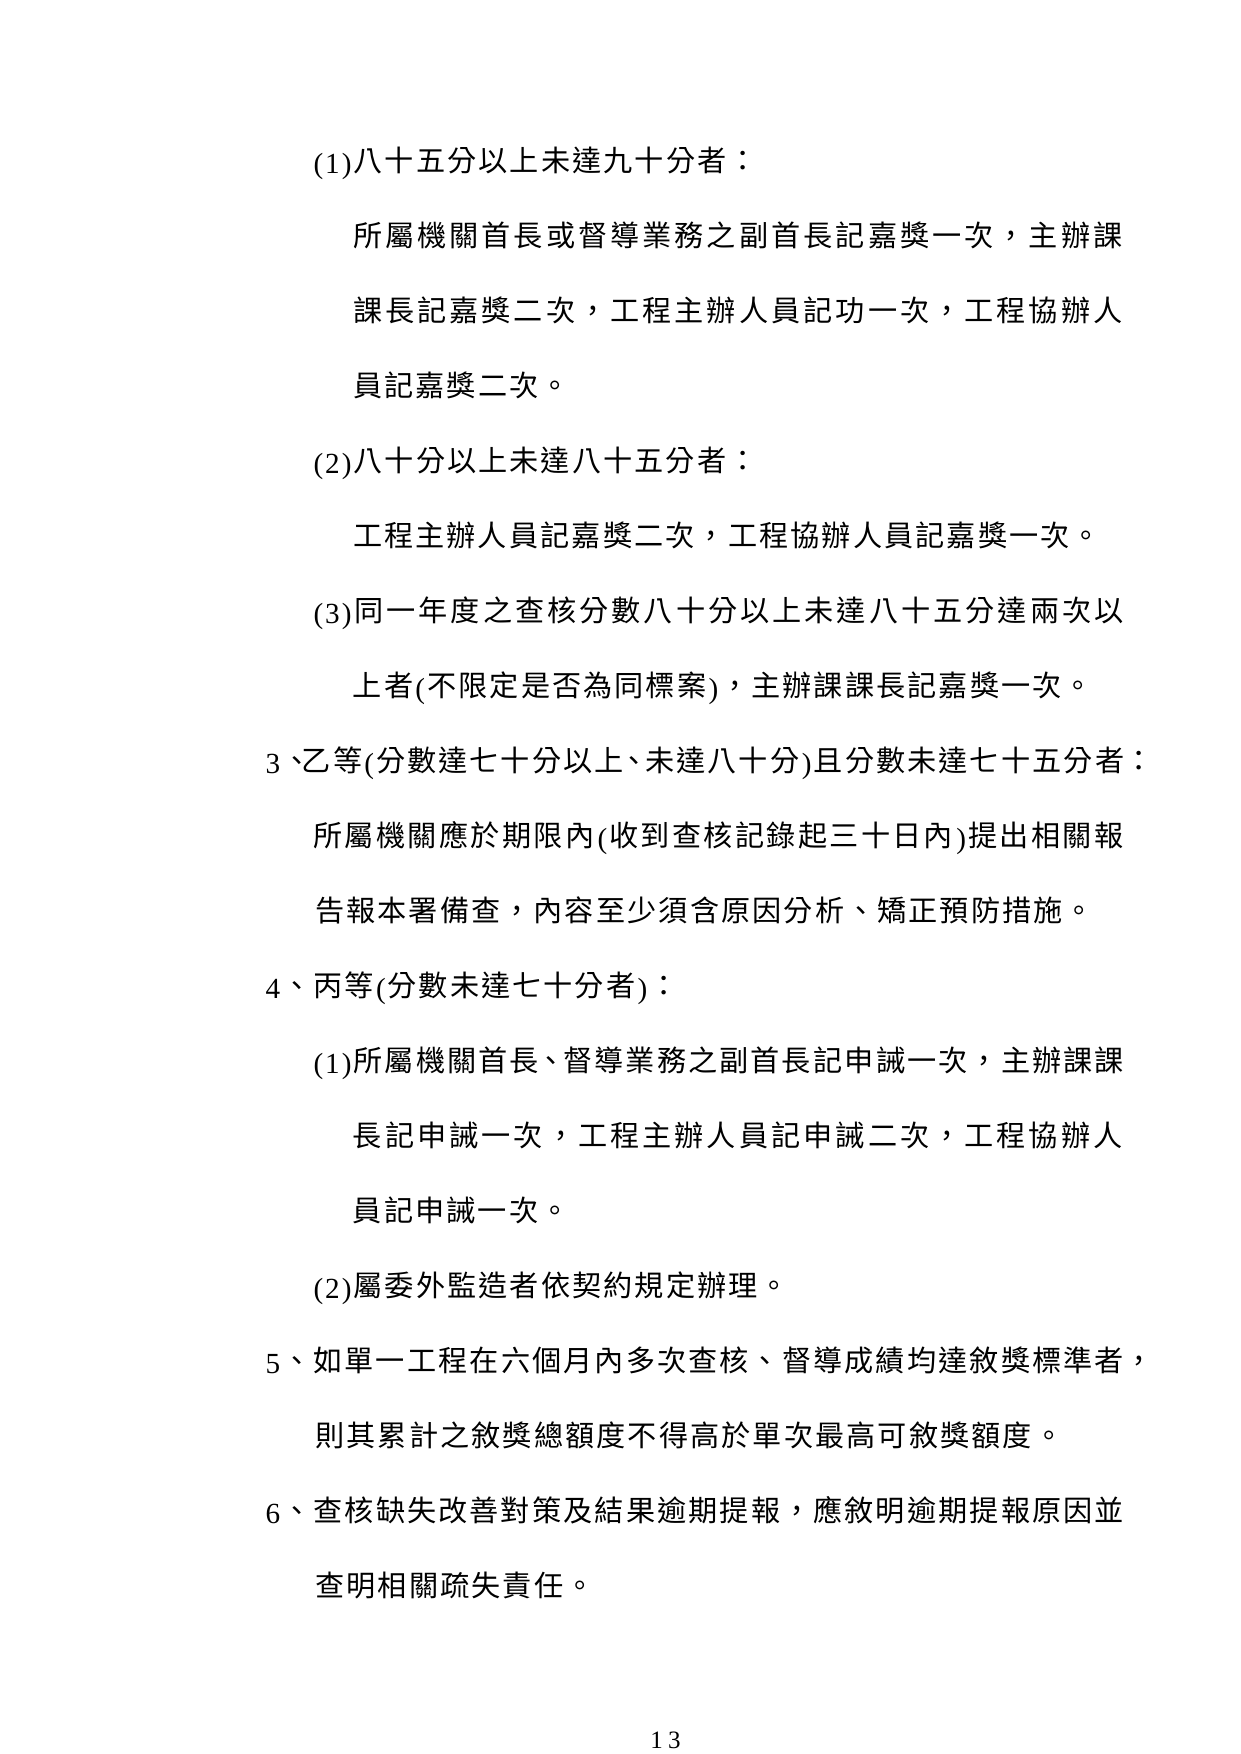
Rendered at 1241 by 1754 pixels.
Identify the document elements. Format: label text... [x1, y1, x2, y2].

text 所屬機關應於期限內(收到查核記錄起三十日內)提出相關報告報本署備查，內容至少須含原因分析、矯正預防措施。 [313, 780, 1124, 930]
text 3、乙等(分數達七十分以上、未達八十分)且分數未達七十五分者： [265, 705, 1124, 780]
text 4、丙等(分數未達七十分者)： [265, 930, 1124, 1005]
text (1)所屬機關首長、督導業務之副首長記申誡一次，主辦課課長記申誡一次，工程主辦人員記申誡二次，工程協辦人員記申誡一次。 [313, 1005, 1124, 1230]
text (2)屬委外監造者依契約規定辦理。 [313, 1230, 1124, 1305]
text (3)同一年度之查核分數八十分以上未達八十五分達兩次以上者(不限定是否為同標案)，主辦課課長記嘉獎一次。 [313, 555, 1124, 705]
text (1)八十五分以上未達九十分者： [313, 105, 1124, 180]
text 6、查核缺失改善對策及結果逾期提報，應敘明逾期提報原因並查明相關疏失責任。 [265, 1455, 1124, 1605]
text 所屬機關首長或督導業務之副首長記嘉獎一次，主辦課課長記嘉獎二次，工程主辦人員記功一次，工程協辦人員記嘉獎二次。 [353, 180, 1124, 405]
text 工程主辦人員記嘉獎二次，工程協辦人員記嘉獎一次。 [353, 480, 1124, 555]
text (2)八十分以上未達八十五分者： [313, 405, 1124, 480]
text 5、如單一工程在六個月內多次查核、督導成績均達敘獎標準者，則其累計之敘獎總額度不得高於單次最高可敘獎額度。 [265, 1305, 1124, 1455]
